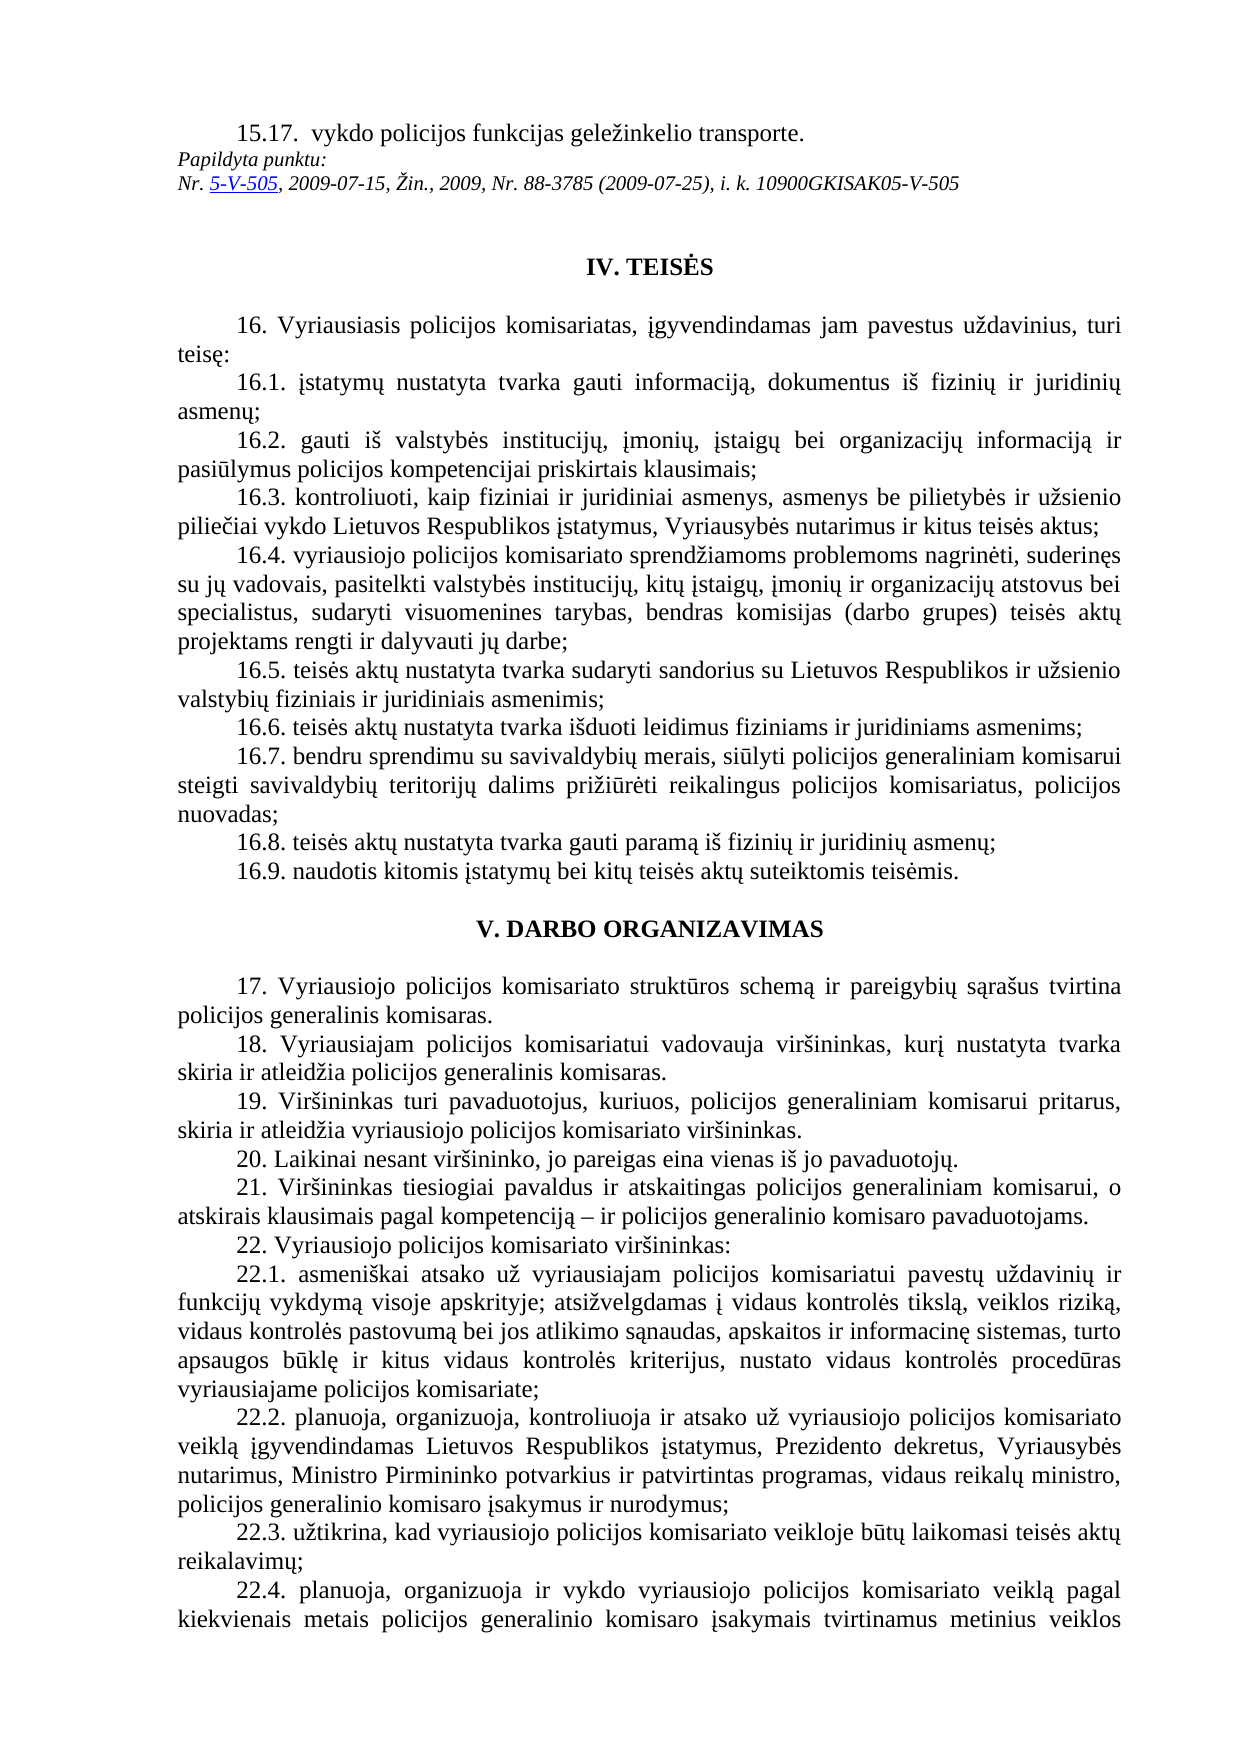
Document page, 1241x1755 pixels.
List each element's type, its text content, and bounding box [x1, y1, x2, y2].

text 16.1. įstatymų nustatyta tvarka gauti informaciją, dokumentus iš fizinių ir juridinių asmenų; [177, 367, 1122, 425]
text 15.17. vykdo policijos funkcijas geležinkelio transporte. [177, 118, 1122, 147]
text 16.2. gauti iš valstybės institucijų, įmonių, įstaigų bei organizacijų informaciją ir pasiūlymus policijos kompetencijai priskirtais klausimais; [177, 425, 1122, 482]
text 22.2. planuoja, organizuoja, kontroliuoja ir atsako už vyriausiojo policijos komisariato veiklą įgyvendindamas Lietuvos Respublikos įstatymus, Prezidento dekretus, Vyriausybės nutarimus, Ministro Pirmininko potvarkius ir patvirtintas programas, vidaus reikalų ministro, policijos generalinio komisaro įsakymus ir nurodymus; [177, 1402, 1122, 1517]
text 16.8. teisės aktų nustatyta tvarka gauti paramą iš fizinių ir juridinių asmenų; [177, 827, 1122, 856]
text 16.5. teisės aktų nustatyta tvarka sudaryti sandorius su Lietuvos Respublikos ir užsienio valstybių fiziniais ir juridiniais asmenimis; [177, 655, 1122, 712]
text Nr. 5-V-505, 2009-07-15, Žin., 2009, Nr. 88-3785 (2009-07-25), i. k. 10900GKISAK05-V-505 [177, 171, 1122, 195]
text 17. Vyriausiojo policijos komisariato struktūros schemą ir pareigybių sąrašus tvirtina policijos generalinis komisaras. [177, 971, 1122, 1029]
text 16.7. bendru sprendimu su savivaldybių merais, siūlyti policijos generaliniam komisarui steigti savivaldybių teritorijų dalims prižiūrėti reikalingus policijos komisariatus, policijos nuovadas; [177, 741, 1122, 827]
text 22.1. asmeniškai atsako už vyriausiajam policijos komisariatui pavestų uždavinių ir funkcijų vykdymą visoje apskrityje; atsižvelgdamas į vidaus kontrolės tikslą, veiklos riziką, vidaus kontrolės pastovumą bei jos atlikimo sąnaudas, apskaitos ir informacinę sistemas, turto apsaugos būklę ir kitus vidaus kontrolės kriterijus, nustato vidaus kontrolės procedūras vyriausiajame policijos komisariate; [177, 1259, 1122, 1402]
text 16.9. naudotis kitomis įstatymų bei kitų teisės aktų suteiktomis teisėmis. [177, 856, 1122, 885]
text 18. Vyriausiajam policijos komisariatui vadovauja viršininkas, kurį nustatyta tvarka skiria ir atleidžia policijos generalinis komisaras. [177, 1029, 1122, 1086]
text 22.3. užtikrina, kad vyriausiojo policijos komisariato veikloje būtų laikomasi teisės aktų reikalavimų; [177, 1517, 1122, 1575]
text 16. Vyriausiasis policijos komisariatas, įgyvendindamas jam pavestus uždavinius, turi teisę: [177, 310, 1122, 367]
text 22.4. planuoja, organizuoja ir vykdo vyriausiojo policijos komisariato veiklą pagal kiekvienais metais policijos generalinio komisaro įsakymais tvirtinamus metinius veiklos [177, 1575, 1122, 1632]
text IV. TEISĖS [177, 252, 1122, 281]
text 19. Viršininkas turi pavaduotojus, kuriuos, policijos generaliniam komisarui pritarus, skiria ir atleidžia vyriausiojo policijos komisariato viršininkas. [177, 1086, 1122, 1144]
text 16.3. kontroliuoti, kaip fiziniai ir juridiniai asmenys, asmenys be pilietybės ir užsienio piliečiai vykdo Lietuvos Respublikos įstatymus, Vyriausybės nutarimus ir kitus teisės aktus; [177, 482, 1122, 540]
text 16.6. teisės aktų nustatyta tvarka išduoti leidimus fiziniams ir juridiniams asmenims; [177, 712, 1122, 741]
text 22. Vyriausiojo policijos komisariato viršininkas: [177, 1230, 1122, 1259]
text 21. Viršininkas tiesiogiai pavaldus ir atskaitingas policijos generaliniam komisarui, o atskirais klausimais pagal kompetenciją – ir policijos generalinio komisaro pavaduotojams. [177, 1172, 1122, 1230]
text V. DARBO ORGANIZAVIMAS [177, 914, 1122, 942]
text Papildyta punktu: [177, 147, 1122, 171]
text 16.4. vyriausiojo policijos komisariato sprendžiamoms problemoms nagrinėti, suderinęs su jų vadovais, pasitelkti valstybės institucijų, kitų įstaigų, įmonių ir organizacijų atstovus bei specialistus, sudaryti visuomenines tarybas, bendras komisijas (darbo grupes) teisės aktų projektams rengti ir dalyvauti jų darbe; [177, 540, 1122, 655]
text 20. Laikinai nesant viršininko, jo pareigas eina vienas iš jo pavaduotojų. [177, 1144, 1122, 1172]
